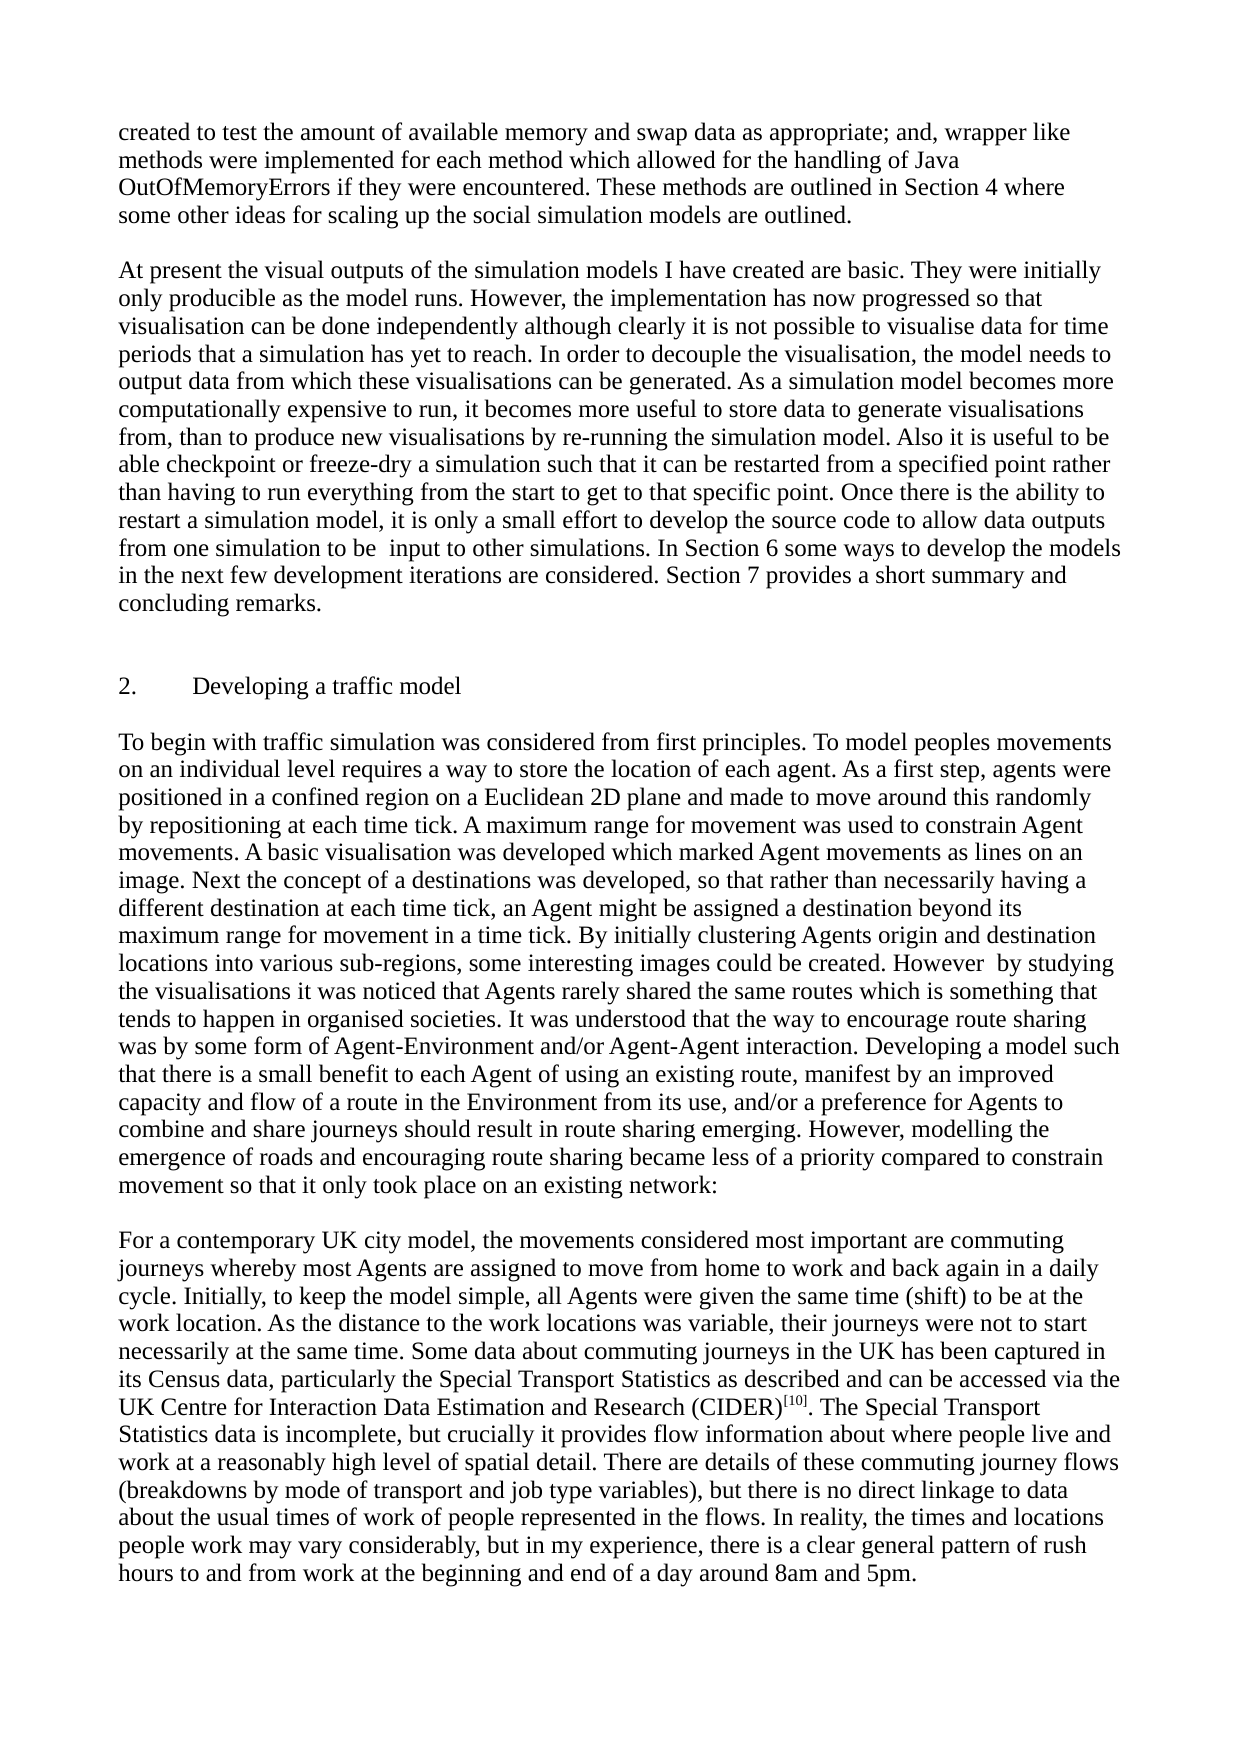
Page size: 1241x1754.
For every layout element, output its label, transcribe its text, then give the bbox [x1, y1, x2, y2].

text created to test the amount of available memory and swap data as appropriate; and, wrapper like methods were implemented for each method which allowed for the handling of Java OutOfMemoryErrors if they were encountered. These methods are outlined in Section 4 where some other ideas for scaling up the social simulation models are outlined. [118, 118, 1122, 229]
text To begin with traffic simulation was considered from first principles. To model peoples movements on an individual level requires a way to store the location of each agent. As a first step, agents were positioned in a confined region on a Euclidean 2D plane and made to move around this randomly by repositioning at each time tick. A maximum range for movement was used to constrain Agent movements. A basic visualisation was developed which marked Agent movements as lines on an image. Next the concept of a destinations was developed, so that rather than necessarily having a different destination at each time tick, an Agent might be assigned a destination beyond its maximum range for movement in a time tick. By initially clustering Agents origin and destination locations into various sub-regions, some interesting images could be created. However by studying the visualisations it was noticed that Agents rarely shared the same routes which is something that tends to happen in organised societies. It was understood that the way to encourage route sharing was by some form of Agent-Environment and/or Agent-Agent interaction. Developing a model such that there is a small benefit to each Agent of using an existing route, manifest by an improved capacity and flow of a route in the Environment from its use, and/or a preference for Agents to combine and share journeys should result in route sharing emerging. However, modelling the emergence of roads and encouraging route sharing became less of a priority compared to constrain movement so that it only took place on an existing network: [118, 728, 1122, 1199]
text 2. Developing a traffic model [118, 672, 1122, 700]
text For a contemporary UK city model, the movements considered most important are commuting journeys whereby most Agents are assigned to move from home to work and back again in a daily cycle. Initially, to keep the model simple, all Agents were given the same time (shift) to be at the work location. As the distance to the work locations was variable, their journeys were not to start necessarily at the same time. Some data about commuting journeys in the UK has been captured in its Census data, particularly the Special Transport Statistics as described and can be accessed via the UK Centre for Interaction Data Estimation and Research (CIDER)[10]. The Special Transport Statistics data is incomplete, but crucially it provides flow information about where people live and work at a reasonably high level of spatial detail. There are details of these commuting journey flows (breakdowns by mode of transport and job type variables), but there is no direct linkage to data about the usual times of work of people represented in the flows. In reality, the times and locations people work may vary considerably, but in my experience, there is a clear general pattern of rush hours to and from work at the beginning and end of a day around 8am and 5pm. [118, 1226, 1122, 1587]
text At present the visual outputs of the simulation models I have created are basic. They were initially only producible as the model runs. However, the implementation has now progressed so that visualisation can be done independently although clearly it is not possible to visualise data for time periods that a simulation has yet to reach. In order to decouple the visualisation, the model needs to output data from which these visualisations can be generated. As a simulation model becomes more computationally expensive to run, it becomes more useful to store data to generate visualisations from, than to produce new visualisations by re-running the simulation model. Also it is useful to be able checkpoint or freeze-dry a simulation such that it can be restarted from a specified point rather than having to run everything from the start to get to that specific point. Once there is the ability to restart a simulation model, it is only a small effort to develop the source code to allow data outputs from one simulation to be input to other simulations. In Section 6 some ways to develop the models in the next few development iterations are considered. Section 7 provides a short summary and concluding remarks. [118, 257, 1122, 617]
